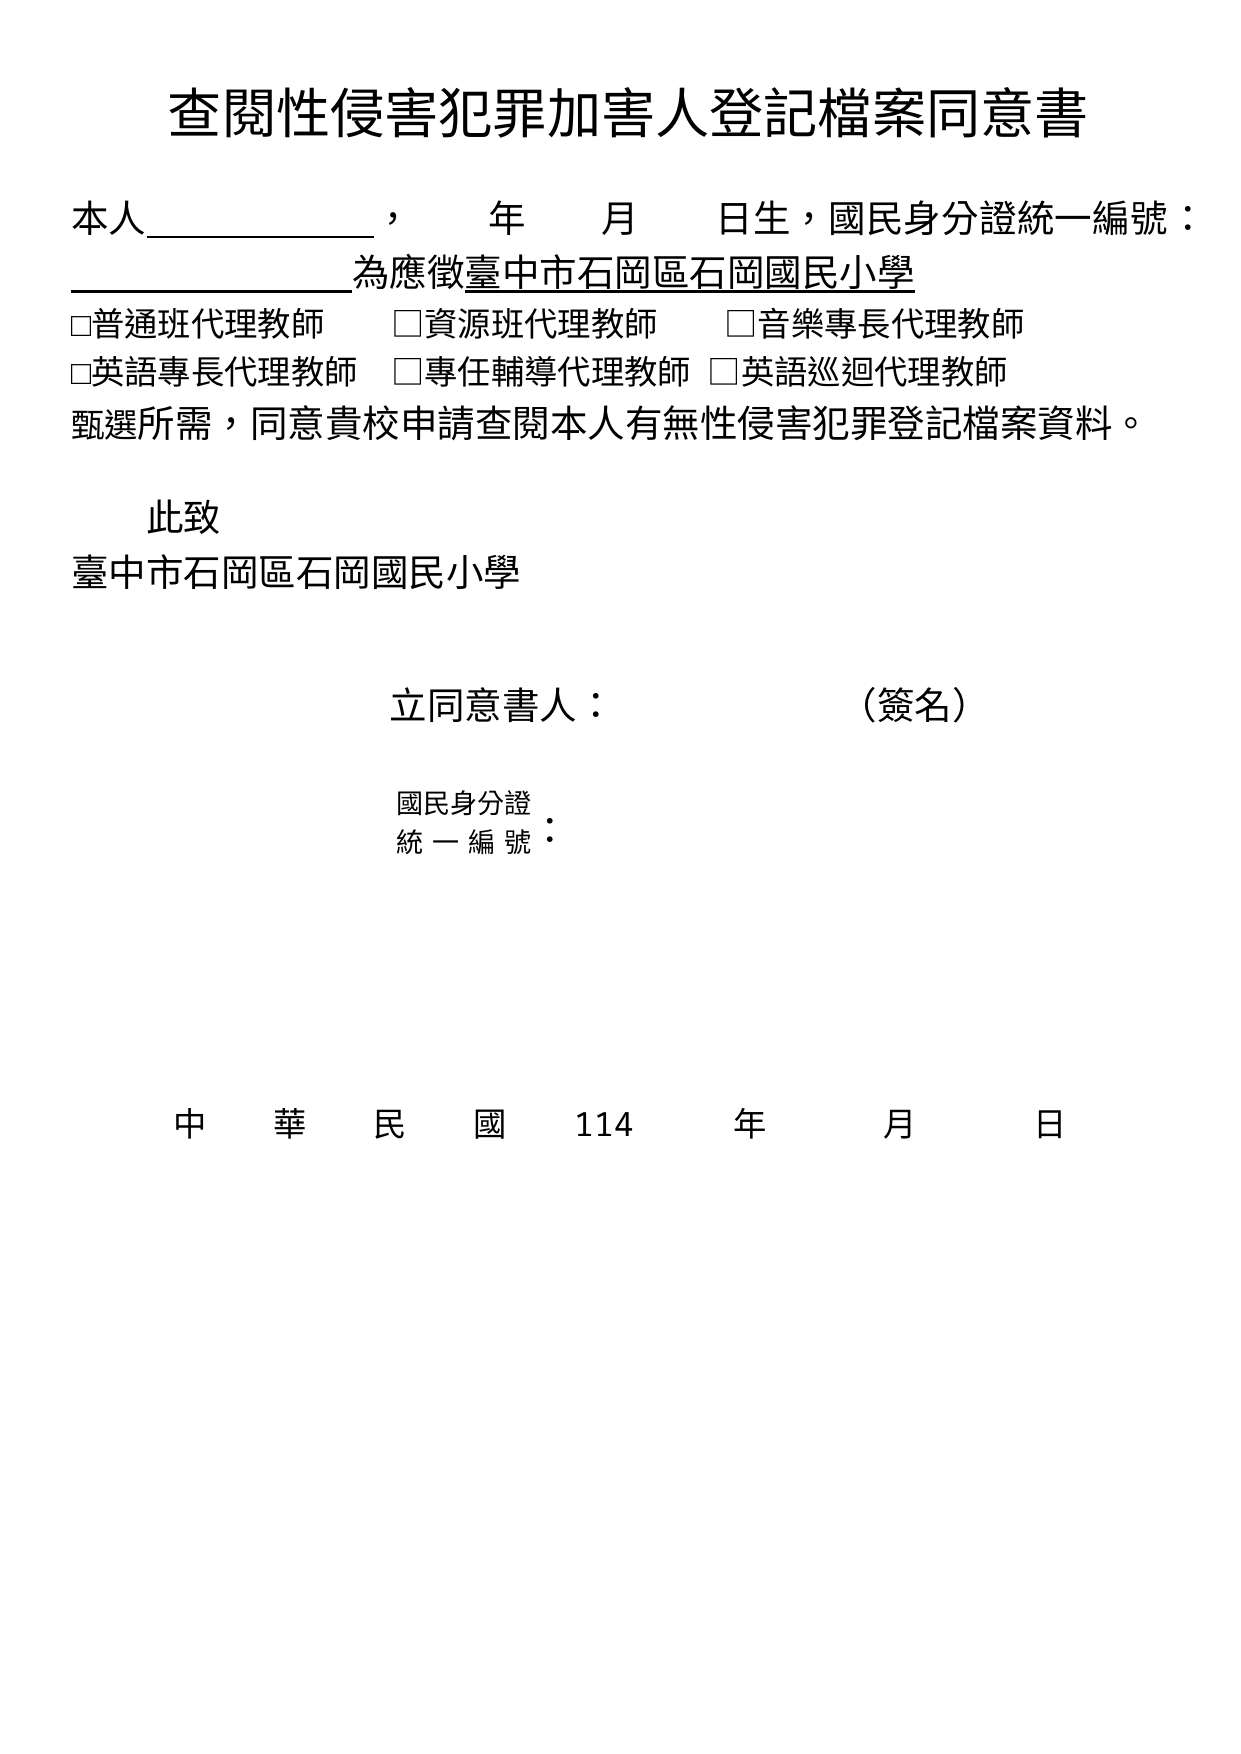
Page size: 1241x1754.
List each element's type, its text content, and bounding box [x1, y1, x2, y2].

text 甄選所需，同意貴校申請查閱本人有無性侵害犯罪登記檔案資料。 [71, 394, 1169, 449]
text 國民身分證統一編號： [71, 782, 1169, 860]
text 立同意書人： （簽名） [71, 676, 1169, 731]
text 查閱性侵害犯罪加害人登記檔案同意書 [71, 71, 1185, 149]
text □普通班代理教師 □資源班代理教師 □音樂專長代理教師 [71, 297, 1169, 346]
text 此致 [71, 488, 1169, 543]
text □英語專長代理教師 □專任輔導代理教師 □英語巡迴代理教師 [71, 346, 1169, 394]
text 中 華 民 國 114 年 月 日 [71, 1098, 1169, 1147]
text 臺中市石岡區石岡國民小學 [71, 543, 1169, 597]
text 本人 ， 年 月 日生，國民身分證統一編號： 為應徵臺中市石岡區石岡國民小學 [71, 189, 1169, 297]
